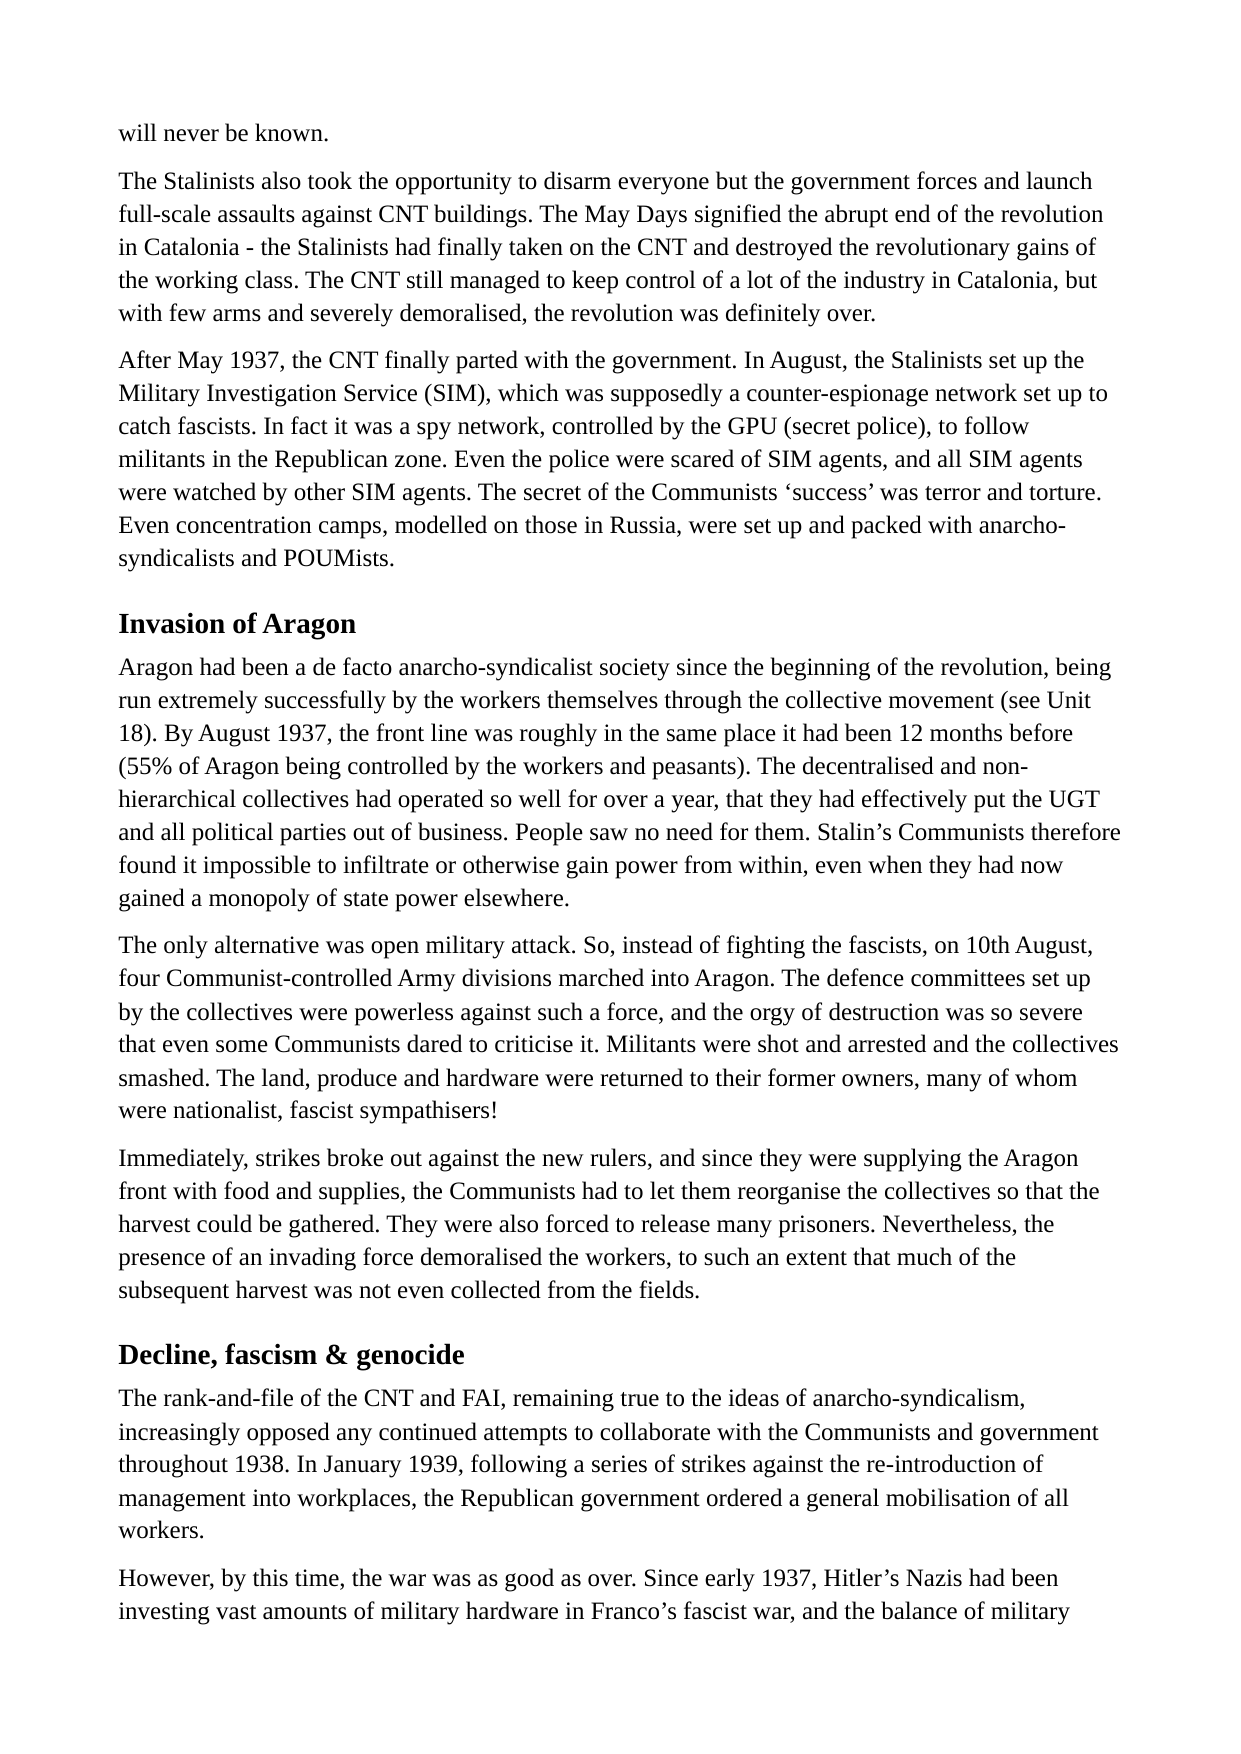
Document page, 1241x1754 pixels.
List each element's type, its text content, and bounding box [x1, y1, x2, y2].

subtitle Decline, fascism & genocide [118, 1337, 1122, 1371]
text After May 1937, the CNT finally parted with the government. In August, the Stalinists set up the Military Investigation Service (SIM), which was supposedly a counter-espionage network set up to catch fascists. In fact it was a spy network, controlled by the GPU (secret police), to follow militants in the Republican zone. Even the police were scared of SIM agents, and all SIM agents were watched by other SIM agents. The secret of the Communists ‘success’ was terror and torture. Even concentration camps, modelled on those in Russia, were set up and packed with anarcho-syndicalists and POUMists. [118, 345, 1122, 572]
text Immediately, strikes broke out against the new rulers, and since they were supplying the Aragon front with food and supplies, the Communists had to let them reorganise the collectives so that the harvest could be gathered. They were also forced to release many prisoners. Nevertheless, the presence of an invading force demoralised the workers, to such an extent that much of the subsequent harvest was not even collected from the fields. [118, 1143, 1122, 1304]
text will never be known. [118, 118, 1122, 147]
text Aragon had been a de facto anarcho-syndicalist society since the beginning of the revolution, being run extremely successfully by the workers themselves through the collective movement (see Unit 18). By August 1937, the front line was roughly in the same place it had been 12 months before (55% of Aragon being controlled by the workers and peasants). The decentralised and non-hierarchical collectives had operated so well for over a year, that they had effectively put the UGT and all political parties out of business. People saw no need for them. Stalin’s Communists therefore found it impossible to infiltrate or otherwise gain power from within, even when they had now gained a monopoly of state power elsewhere. [118, 652, 1122, 912]
subtitle Invasion of Aragon [118, 606, 1122, 639]
text The Stalinists also took the opportunity to disarm everyone but the government forces and launch full-scale assaults against CNT buildings. The May Days signified the abrupt end of the revolution in Catalonia - the Stalinists had finally taken on the CNT and destroyed the revolutionary gains of the working class. The CNT still managed to keep control of a lot of the industry in Catalonia, but with few arms and severely demoralised, the revolution was definitely over. [118, 166, 1122, 327]
text However, by this time, the war was as good as over. Since early 1937, Hitler’s Nazis had been investing vast amounts of military hardware in Franco’s fascist war, and the balance of military [118, 1563, 1122, 1625]
text The rank-and-file of the CNT and FAI, remaining true to the ideas of anarcho-syndicalism, increasingly opposed any continued attempts to collaborate with the Communists and government throughout 1938. In January 1939, following a series of strikes against the re-introduction of management into workplaces, the Republican government ordered a general mobilisation of all workers. [118, 1383, 1122, 1544]
text The only alternative was open military attack. So, instead of fighting the fascists, on 10th August, four Communist-controlled Army divisions marched into Aragon. The defence committees set up by the collectives were powerless against such a force, and the orgy of destruction was so severe that even some Communists dared to criticise it. Militants were shot and arrested and the collectives smashed. The land, produce and hardware were returned to their former owners, many of whom were nationalist, fascist sympathisers! [118, 931, 1122, 1124]
